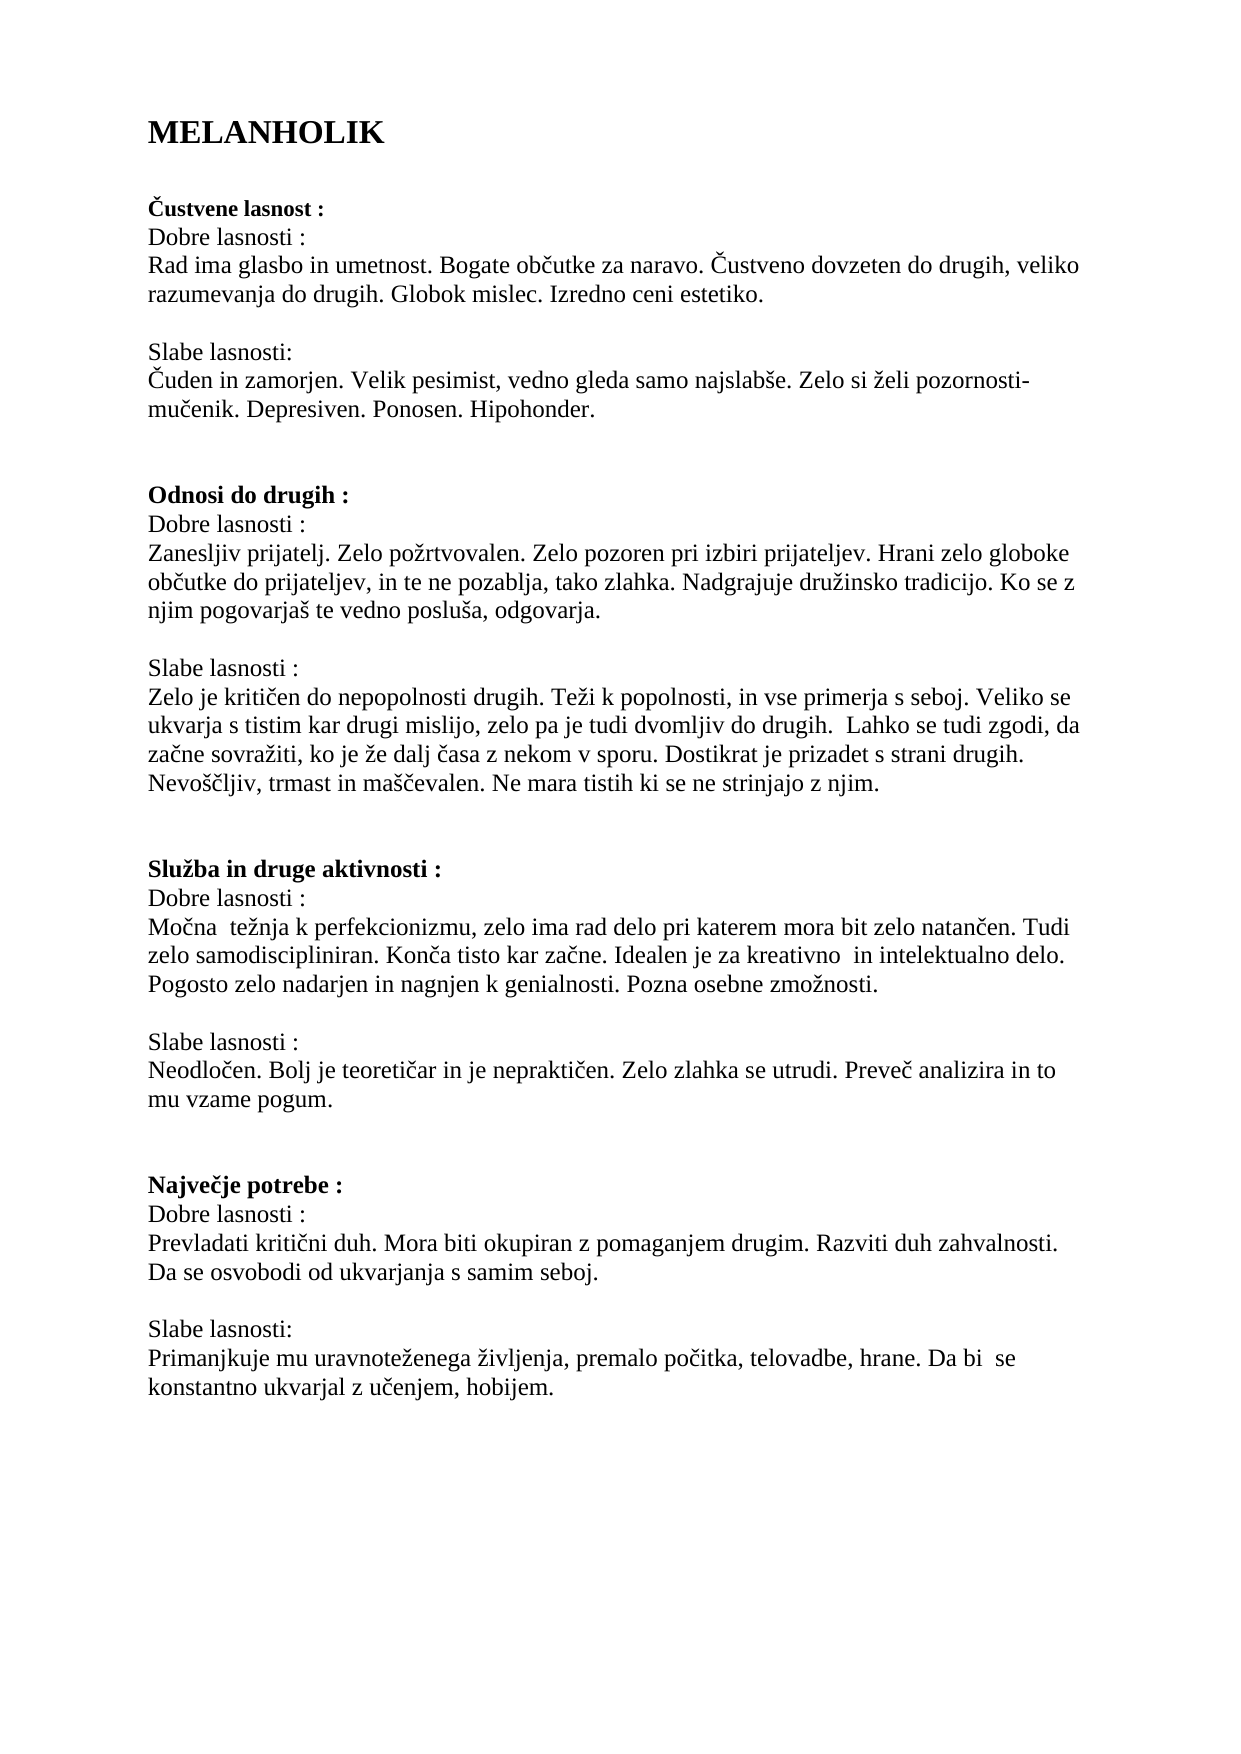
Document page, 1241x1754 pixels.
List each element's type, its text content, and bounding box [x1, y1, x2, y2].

text Zanesljiv prijatelj. Zelo požrtvovalen. Zelo pozoren pri izbiri prijateljev. Hrani zelo globoke občutke do prijateljev, in te ne pozablja, tako zlahka. Nadgrajuje družinsko tradicijo. Ko se z njim pogovarjaš te vedno posluša, odgovarja. [148, 538, 1093, 624]
text Dobre lasnosti : [148, 509, 1093, 538]
text Zelo je kritičen do nepopolnosti drugih. Teži k popolnosti, in vse primerja s seboj. Veliko se ukvarja s tistim kar drugi mislijo, zelo pa je tudi dvomljiv do drugih. Lahko se tudi zgodi, da začne sovražiti, ko je že dalj časa z nekom v sporu. Dostikrat je prizadet s strani drugih. Nevoščljiv, trmast in maščevalen. Ne mara tistih ki se ne strinjajo z njim. [148, 682, 1093, 797]
text Dobre lasnosti : [148, 222, 1093, 250]
text Prevladati kritični duh. Mora biti okupiran z pomaganjem drugim. Razviti duh zahvalnosti. Da se osvobodi od ukvarjanja s samim seboj. [148, 1228, 1093, 1285]
text Primanjkuje mu uravnoteženega življenja, premalo počitka, telovadbe, hrane. Da bi se konstantno ukvarjal z učenjem, hobijem. [148, 1343, 1093, 1400]
text Največje potrebe : [148, 1170, 1093, 1199]
text Služba in druge aktivnosti : [148, 854, 1093, 883]
text Slabe lasnosti: [148, 337, 1093, 365]
text Neodločen. Bolj je teoretičar in je nepraktičen. Zelo zlahka se utrudi. Preveč analizira in to mu vzame pogum. [148, 1055, 1093, 1113]
text Čustvene lasnost : [148, 195, 1093, 222]
subtitle MELANHOLIK [148, 112, 1093, 151]
text Slabe lasnosti: [148, 1314, 1093, 1343]
text Slabe lasnosti : [148, 1027, 1093, 1055]
text Rad ima glasbo in umetnost. Bogate občutke za naravo. Čustveno dovzeten do drugih, veliko razumevanja do drugih. Globok mislec. Izredno ceni estetiko. [148, 250, 1093, 308]
text Odnosi do drugih : [148, 480, 1093, 509]
text Močna težnja k perfekcionizmu, zelo ima rad delo pri katerem mora bit zelo natančen. Tudi zelo samodiscipliniran. Konča tisto kar začne. Idealen je za kreativno in intelektualno delo. Pogosto zelo nadarjen in nagnjen k genialnosti. Pozna osebne zmožnosti. [148, 912, 1093, 998]
text Slabe lasnosti : [148, 653, 1093, 682]
text Dobre lasnosti : [148, 883, 1093, 912]
text Čuden in zamorjen. Velik pesimist, vedno gleda samo najslabše. Zelo si želi pozornosti- mučenik. Depresiven. Ponosen. Hipohonder. [148, 365, 1093, 423]
text Dobre lasnosti : [148, 1199, 1093, 1228]
